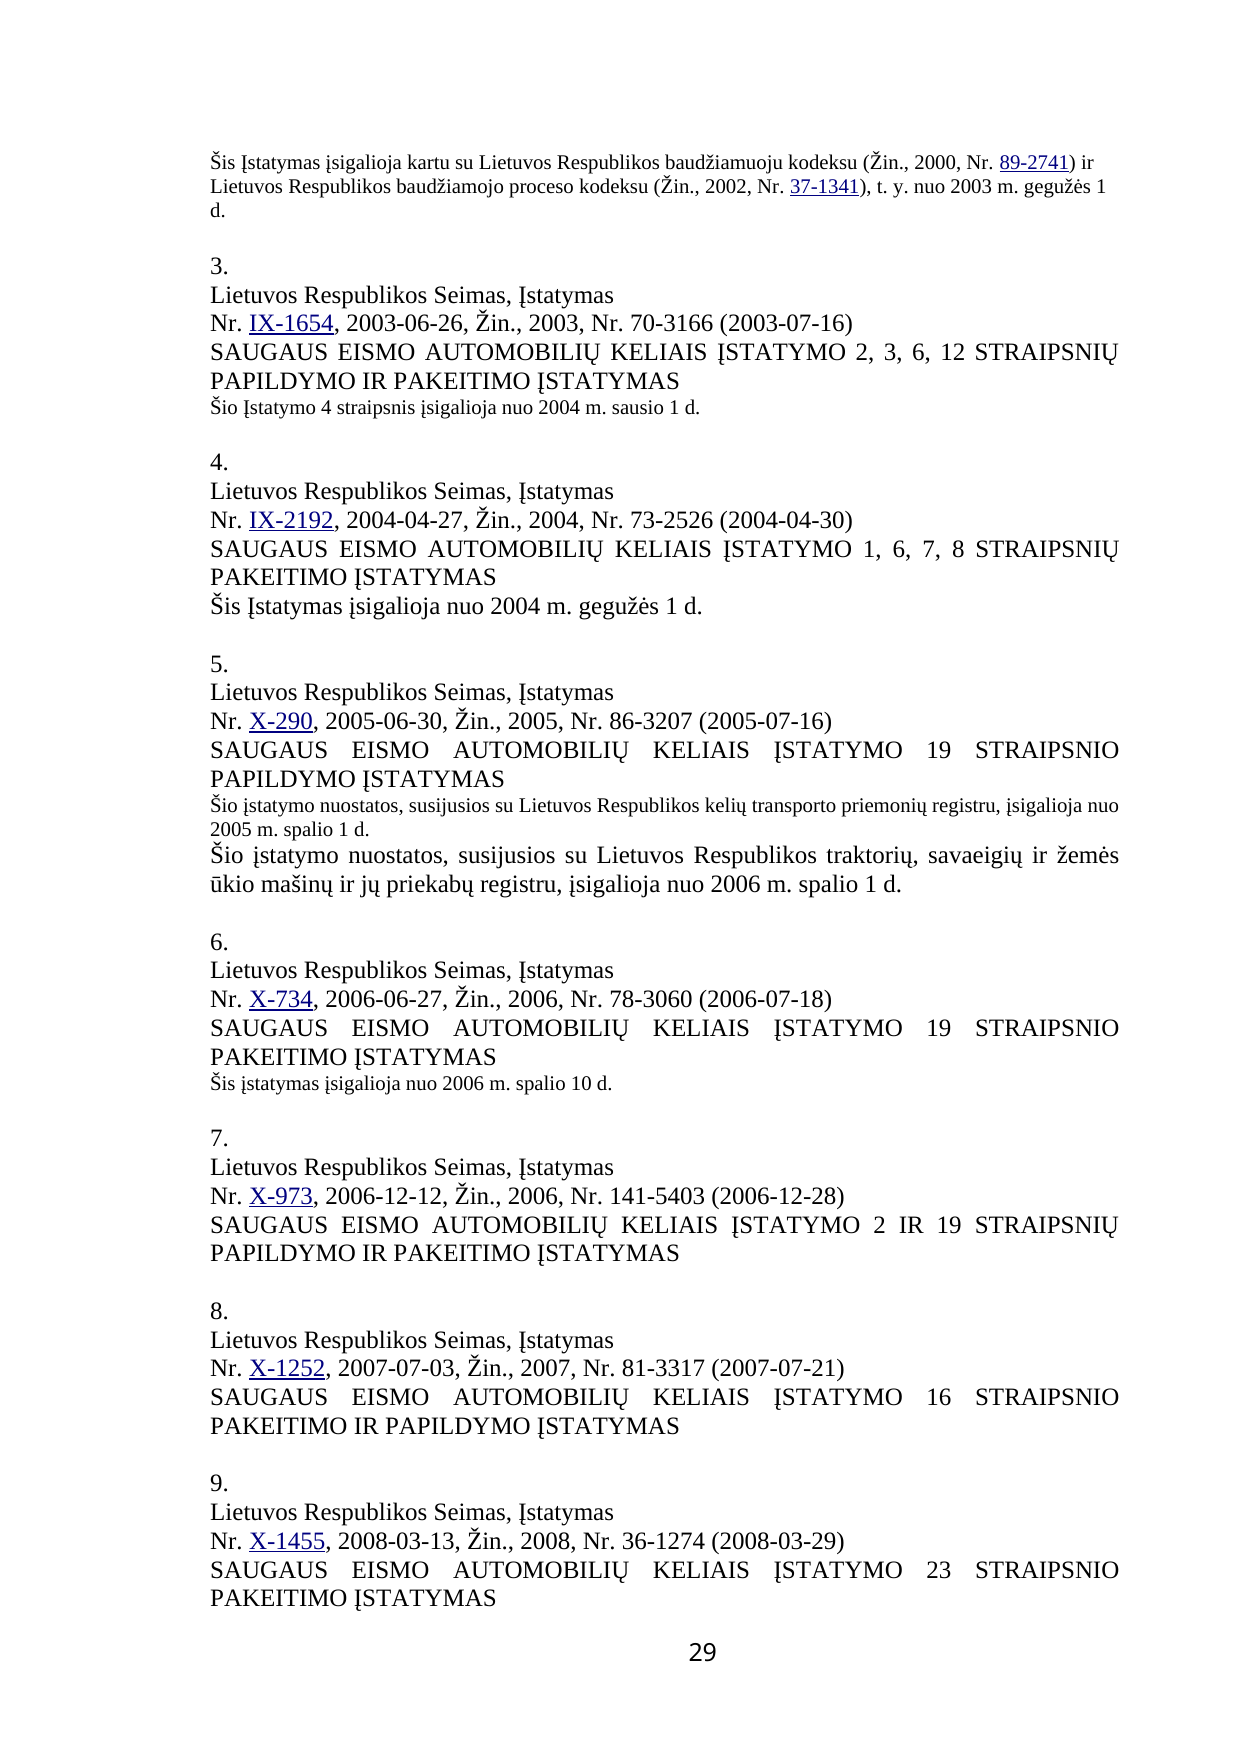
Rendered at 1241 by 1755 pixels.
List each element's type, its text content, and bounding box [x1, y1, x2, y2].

text Lietuvos Respublikos Seimas, Įstatymas [210, 956, 1120, 984]
text Šis Įstatymas įsigalioja kartu su Lietuvos Respublikos baudžiamuoju kodeksu (Žin., 2000, Nr. 89-2741) ir Lietuvos Respublikos baudžiamojo proceso kodeksu (Žin., 2002, Nr. 37-1341), t. y. nuo 2003 m. gegužės 1 d. [210, 150, 1120, 222]
text Nr. X-973, 2006-12-12, Žin., 2006, Nr. 141-5403 (2006-12-28) [210, 1181, 1120, 1210]
text Nr. X-1252, 2007-07-03, Žin., 2007, Nr. 81-3317 (2007-07-21) [210, 1353, 1120, 1382]
text 5. [210, 649, 1120, 677]
text 6. [210, 927, 1120, 956]
text Lietuvos Respublikos Seimas, Įstatymas [210, 280, 1120, 308]
text Nr. X-1455, 2008-03-13, Žin., 2008, Nr. 36-1274 (2008-03-29) [210, 1526, 1120, 1555]
text SAUGAUS EISMO AUTOMOBILIŲ KELIAIS ĮSTATYMO 16 STRAIPSNIO PAKEITIMO IR PAPILDYMO ĮSTATYMAS [210, 1382, 1120, 1440]
text Nr. IX-2192, 2004-04-27, Žin., 2004, Nr. 73-2526 (2004-04-30) [210, 505, 1120, 534]
text SAUGAUS EISMO AUTOMOBILIŲ KELIAIS ĮSTATYMO 19 STRAIPSNIO PAKEITIMO ĮSTATYMAS [210, 1013, 1120, 1071]
text SAUGAUS EISMO AUTOMOBILIŲ KELIAIS ĮSTATYMO 2, 3, 6, 12 STRAIPSNIŲ PAPILDYMO IR PAKEITIMO ĮSTATYMAS [210, 337, 1120, 395]
text Nr. X-290, 2005-06-30, Žin., 2005, Nr. 86-3207 (2005-07-16) [210, 706, 1120, 735]
text Lietuvos Respublikos Seimas, Įstatymas [210, 677, 1120, 706]
text SAUGAUS EISMO AUTOMOBILIŲ KELIAIS ĮSTATYMO 2 IR 19 STRAIPSNIŲ PAPILDYMO IR PAKEITIMO ĮSTATYMAS [210, 1210, 1120, 1267]
text 3. [210, 251, 1120, 280]
text Šis įstatymas įsigalioja nuo 2006 m. spalio 10 d. [210, 1071, 1120, 1095]
text 8. [210, 1296, 1120, 1325]
text SAUGAUS EISMO AUTOMOBILIŲ KELIAIS ĮSTATYMO 19 STRAIPSNIO PAPILDYMO ĮSTATYMAS [210, 735, 1120, 792]
text Šis Įstatymas įsigalioja nuo 2004 m. gegužės 1 d. [210, 591, 1120, 620]
text Lietuvos Respublikos Seimas, Įstatymas [210, 1497, 1120, 1526]
text 7. [210, 1123, 1120, 1152]
text Šio įstatymo nuostatos, susijusios su Lietuvos Respublikos kelių transporto priemonių registru, įsigalioja nuo 2005 m. spalio 1 d. [210, 792, 1120, 841]
text Lietuvos Respublikos Seimas, Įstatymas [210, 1325, 1120, 1353]
text Nr. IX-1654, 2003-06-26, Žin., 2003, Nr. 70-3166 (2003-07-16) [210, 308, 1120, 337]
text 4. [210, 447, 1120, 476]
text Šio įstatymo nuostatos, susijusios su Lietuvos Respublikos traktorių, savaeigių ir žemės ūkio mašinų ir jų priekabų registru, įsigalioja nuo 2006 m. spalio 1 d. [210, 841, 1120, 898]
text 9. [210, 1468, 1120, 1497]
text Lietuvos Respublikos Seimas, Įstatymas [210, 1152, 1120, 1181]
text Lietuvos Respublikos Seimas, Įstatymas [210, 476, 1120, 505]
text Šio Įstatymo 4 straipsnis įsigalioja nuo 2004 m. sausio 1 d. [210, 395, 1120, 419]
text SAUGAUS EISMO AUTOMOBILIŲ KELIAIS ĮSTATYMO 23 STRAIPSNIO PAKEITIMO ĮSTATYMAS [210, 1555, 1120, 1612]
text SAUGAUS EISMO AUTOMOBILIŲ KELIAIS ĮSTATYMO 1, 6, 7, 8 STRAIPSNIŲ PAKEITIMO ĮSTATYMAS [210, 534, 1120, 591]
text Nr. X-734, 2006-06-27, Žin., 2006, Nr. 78-3060 (2006-07-18) [210, 984, 1120, 1013]
